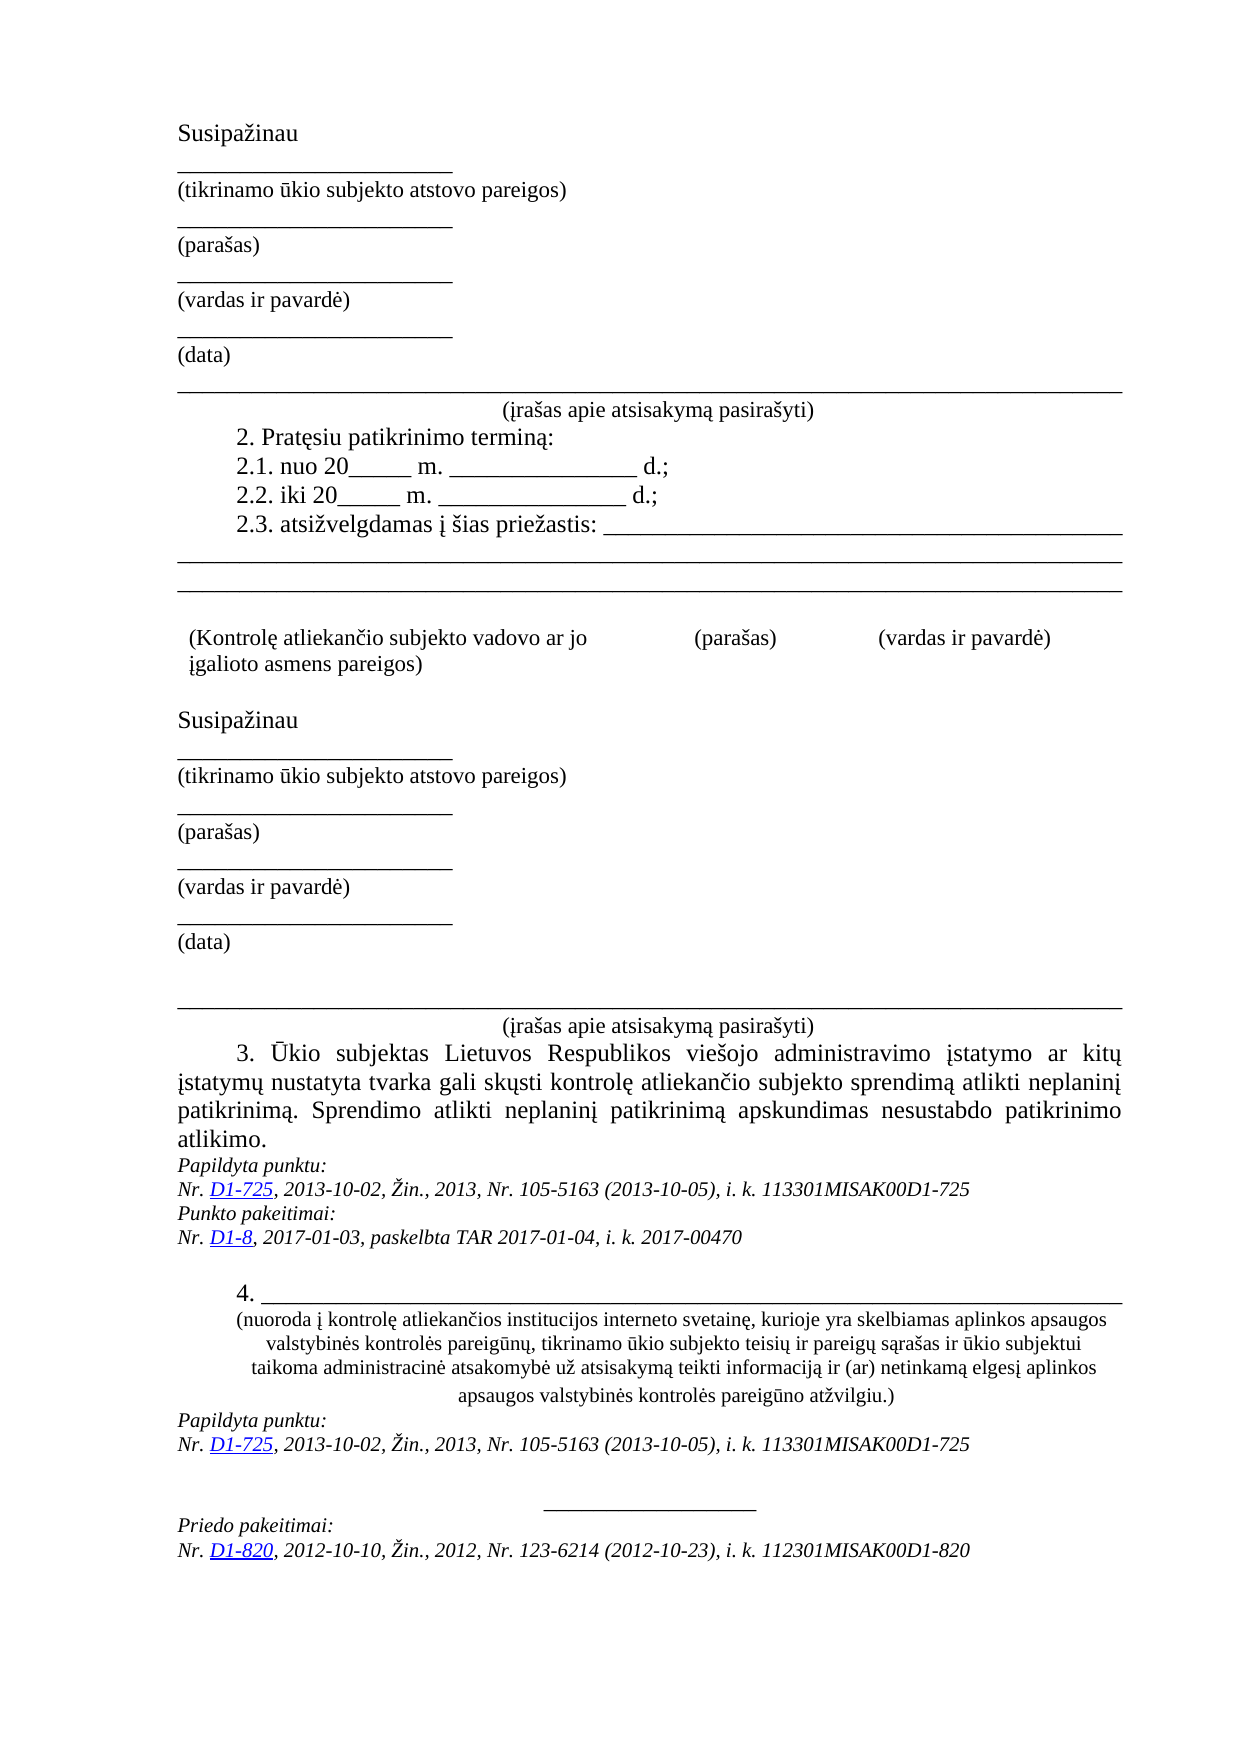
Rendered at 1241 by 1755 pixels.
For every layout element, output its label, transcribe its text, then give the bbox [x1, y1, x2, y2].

text Susipažinau [177, 118, 1122, 147]
text _________________ [177, 1485, 1122, 1513]
text 2. Pratęsiu patikrinimo terminą: [177, 422, 1122, 451]
text ______________________ [177, 147, 1122, 176]
table_header (parašas) [664, 624, 807, 676]
text _ [177, 537, 1122, 562]
text (parašas) [177, 231, 1122, 257]
text (data) [177, 341, 1122, 367]
text Papildyta punktu: [177, 1153, 1122, 1177]
text Susipažinau [177, 705, 1122, 734]
text (įrašas apie atsisakymą pasirašyti) [177, 396, 1122, 422]
text ______________________ [177, 789, 1122, 818]
text apsaugos valstybinės kontrolės pareigūno atžvilgiu.) [177, 1379, 1122, 1408]
text (tikrinamo ūkio subjekto atstovo pareigos) [177, 763, 1122, 789]
text _ [177, 983, 1122, 1008]
text (vardas ir pavardė) [177, 286, 1122, 312]
table_header (vardas ir pavardė) [808, 624, 1122, 676]
text Punkto pakeitimai: [177, 1201, 1122, 1225]
text taikoma administracinė atsakomybė už atsisakymą teikti informaciją ir (ar) netinkamą elgesį aplinkos [177, 1355, 1122, 1379]
text (nuoroda į kontrolę atliekančios institucijos interneto svetainę, kurioje yra skelbiamas aplinkos apsaugos [177, 1307, 1122, 1331]
text 2.3. atsižvelgdamas į šias priežastis: [177, 509, 1122, 537]
text Nr. D1-725, 2013-10-02, Žin., 2013, Nr. 105-5163 (2013-10-05), i. k. 113301MISAK00D1-725 [177, 1432, 1122, 1456]
text ______________________ [177, 312, 1122, 341]
text (įrašas apie atsisakymą pasirašyti) [177, 1012, 1122, 1038]
table_header (Kontrolę atliekančio subjekto vadovo ar jo įgalioto asmens pareigos) [177, 624, 663, 676]
text (data) [177, 928, 1122, 954]
text ______________________ [177, 844, 1122, 873]
text Papildyta punktu: [177, 1408, 1122, 1432]
text (vardas ir pavardė) [177, 873, 1122, 899]
text _ [177, 566, 1122, 591]
text Nr. D1-8, 2017-01-03, paskelbta TAR 2017-01-04, i. k. 2017-00470 [177, 1225, 1122, 1249]
text valstybinės kontrolės pareigūnų, tikrinamo ūkio subjekto teisių ir pareigų sąrašas ir ūkio subjektui [177, 1331, 1122, 1355]
text Priedo pakeitimai: [177, 1513, 1122, 1537]
text ______________________ [177, 257, 1122, 286]
text 2.2. iki 20_____ m. _______________ d.; [177, 480, 1122, 509]
text ______________________ [177, 899, 1122, 928]
text 4. [177, 1278, 1122, 1307]
text Nr. D1-725, 2013-10-02, Žin., 2013, Nr. 105-5163 (2013-10-05), i. k. 113301MISAK00D1-725 [177, 1177, 1122, 1201]
text ______________________ [177, 202, 1122, 231]
text 2.1. nuo 20_____ m. _______________ d.; [177, 451, 1122, 480]
text 3. Ūkio subjektas Lietuvos Respublikos viešojo administravimo įstatymo ar kitų įstatymų nustatyta tvarka gali skųsti kontrolę atliekančio subjekto sprendimą atlikti neplaninį patikrinimą. Sprendimo atlikti neplaninį patikrinimą apskundimas nesustabdo patikrinimo atlikimo. [177, 1038, 1122, 1153]
text Nr. D1-820, 2012-10-10, Žin., 2012, Nr. 123-6214 (2012-10-23), i. k. 112301MISAK00D1-820 [177, 1537, 1122, 1562]
text ______________________ [177, 734, 1122, 763]
text _ [177, 367, 1122, 392]
text (parašas) [177, 818, 1122, 844]
text (tikrinamo ūkio subjekto atstovo pareigos) [177, 176, 1122, 202]
